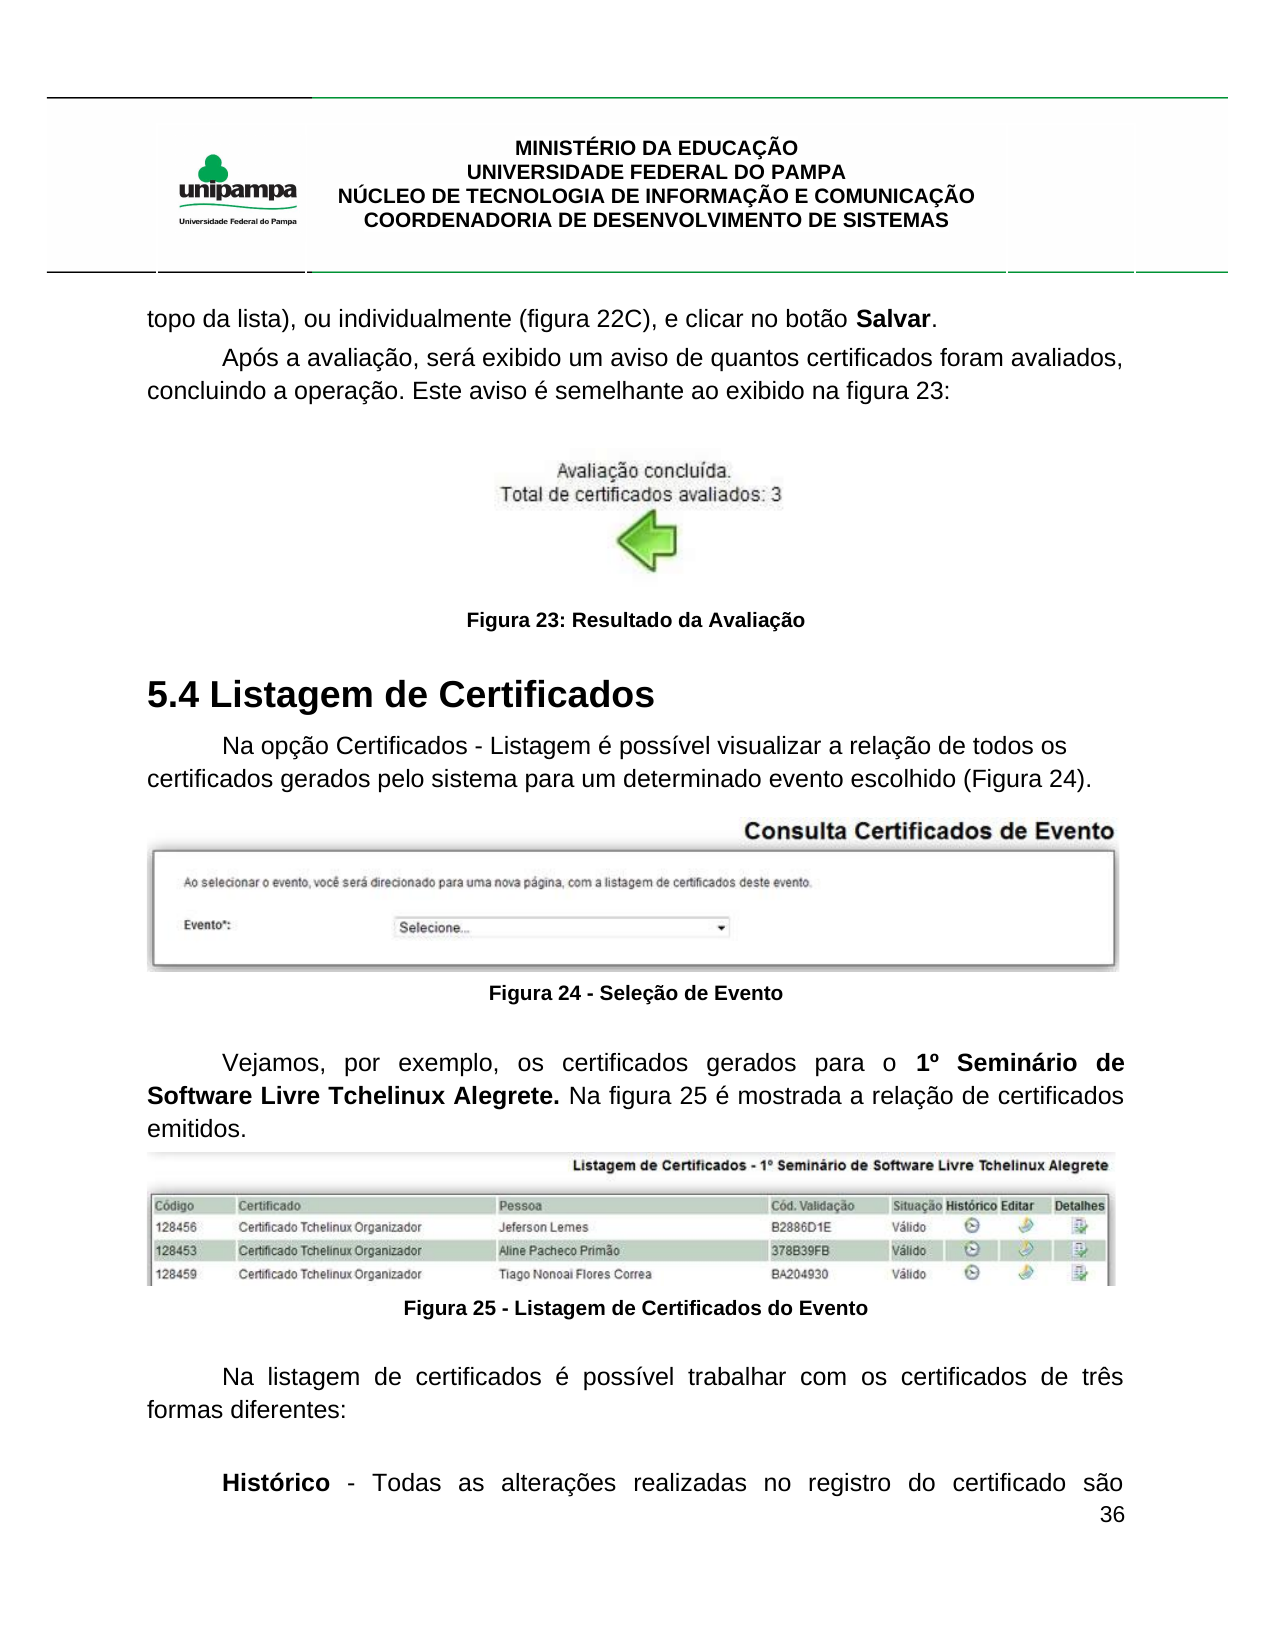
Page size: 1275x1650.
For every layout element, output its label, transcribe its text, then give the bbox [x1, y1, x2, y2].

text Vejamos, por exemplo, os certificados gerados para o 1º Seminário de Software Livre Tchelinux Alegrete. Na figura 25 é mostrada a relação de certificados emitidos. [147, 1048, 1125, 1142]
picture [146, 1152, 1116, 1286]
text Figura 23: Resultado da Avaliação [147, 608, 1125, 632]
picture [158, 125, 306, 273]
picture [1008, 125, 1134, 273]
picture [146, 817, 1120, 972]
text Figura 24 - Seleção de Evento [147, 981, 1125, 1005]
text Histórico - Todas as alterações realizadas no registro do certificado são [147, 1468, 1125, 1497]
text Após a avaliação, será exibido um aviso de quantos certificados foram avaliados, concluindo a operação. Este aviso é semelhante ao exibido na figura 23: [147, 343, 1125, 404]
picture [457, 448, 814, 599]
text Na listagem de certificados é possível trabalhar com os certificados de três formas diferentes: [147, 1362, 1125, 1424]
text topo da lista), ou individualmente (figura 22C), e clicar no botão Salvar. [147, 304, 1125, 333]
picture [307, 125, 1006, 273]
subtitle 5.4 Listagem de Certificados [147, 673, 1125, 716]
text Na opção Certificados - Listagem é possível visualizar a relação de todos os certificados gerados pelo sistema para um determinado evento escolhido (Figura 24). [147, 731, 1125, 792]
text Figura 25 - Listagem de Certificados do Evento [147, 1296, 1125, 1319]
picture [46, 97, 1228, 273]
